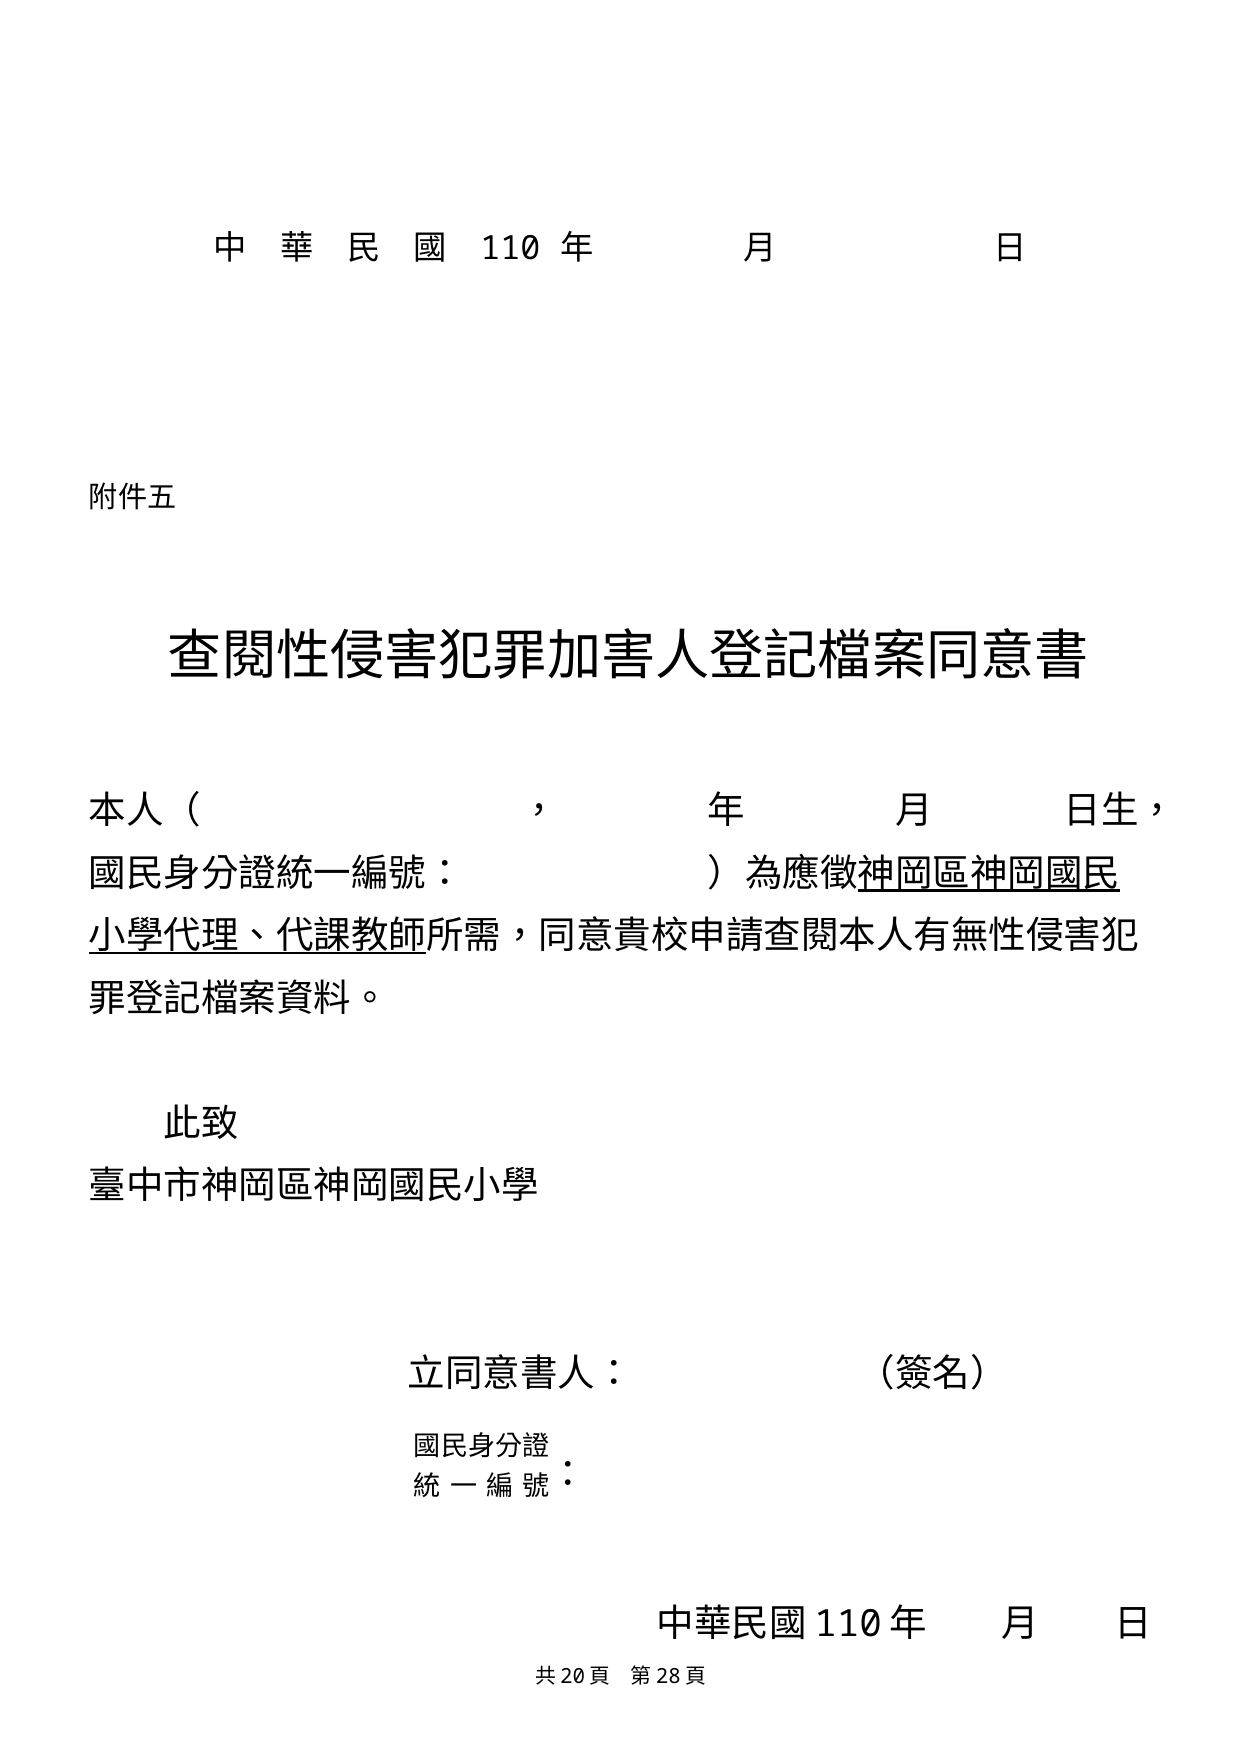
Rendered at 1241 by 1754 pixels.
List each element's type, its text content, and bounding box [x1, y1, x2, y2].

text 中 華 民 國 110 年 月 日 [89, 203, 1152, 266]
text 此致 [89, 1078, 1152, 1141]
text 查閱性侵害犯罪加害人登記檔案同意書 [89, 578, 1168, 703]
text 國民身分證統一編號： [89, 1391, 1152, 1516]
text 本人（ ， 年 月 日生，國民身分證統一編號： ）為應徵神岡區神岡國民小學代理、代課教師所需，同意貴校申請查閱本人有無性侵害犯罪登記檔案資料。 [89, 766, 1152, 1016]
text 立同意書人： （簽名） [89, 1328, 1152, 1391]
text 附件五 [89, 453, 1152, 516]
text 臺中市神岡區神岡國民小學 [89, 1141, 1152, 1203]
text 中華民國110年 月 日 [89, 1578, 1152, 1641]
